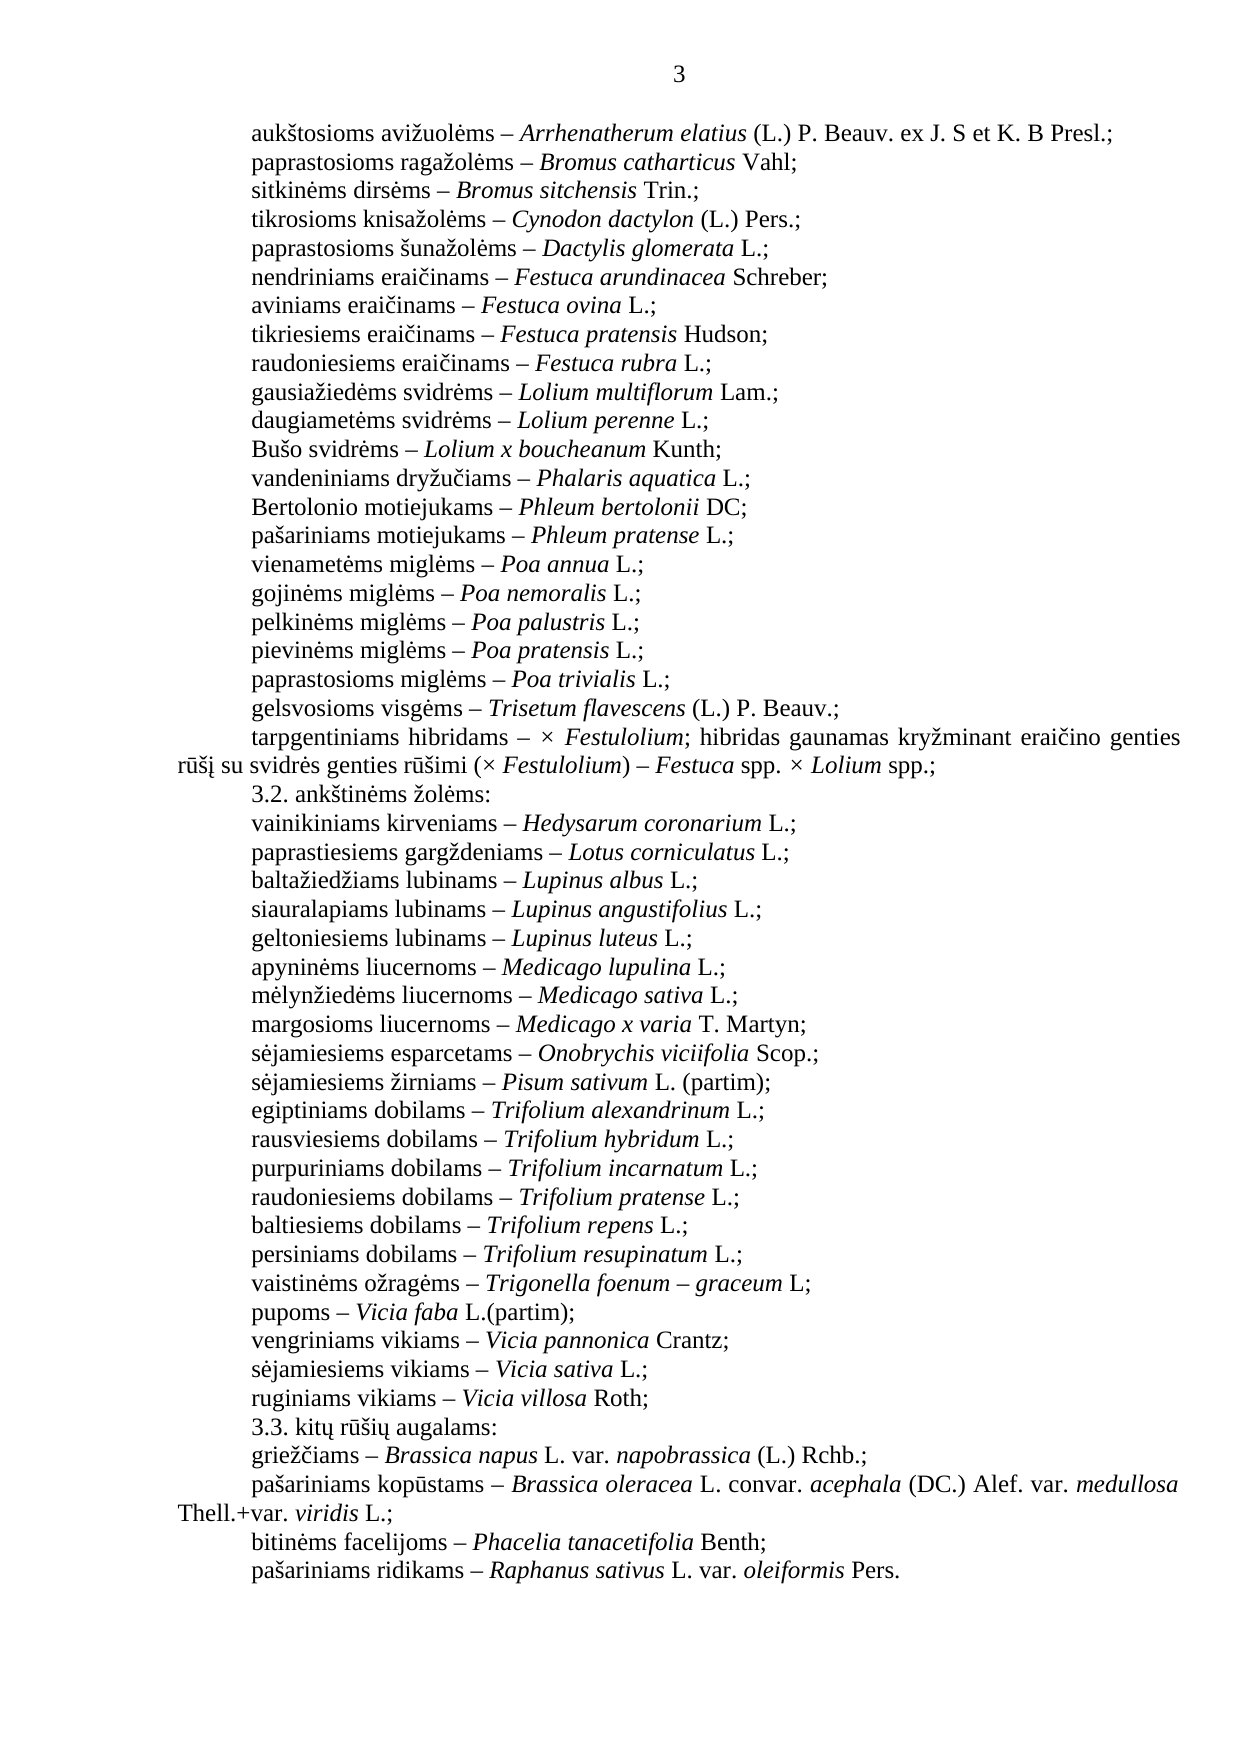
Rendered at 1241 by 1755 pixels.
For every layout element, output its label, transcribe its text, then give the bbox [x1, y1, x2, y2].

text rausviesiems dobilams – Trifolium hybridum L.; [177, 1124, 1181, 1153]
text sėjamiesiems vikiams – Vicia sativa L.; [177, 1354, 1181, 1383]
text pašariniams ridikams – Raphanus sativus L. var. oleiformis Pers. [177, 1556, 1181, 1584]
text Bušo svidrėms – Lolium x boucheanum Kunth; [177, 434, 1181, 463]
text ruginiams vikiams – Vicia villosa Roth; [177, 1383, 1181, 1412]
text tikrosioms knisažolėms – Cynodon dactylon (L.) Pers.; [177, 204, 1181, 233]
text paprastosioms šunažolėms – Dactylis glomerata L.; [177, 233, 1181, 262]
text pašariniams motiejukams – Phleum pratense L.; [177, 521, 1181, 549]
text sėjamiesiems žirniams – Pisum sativum L. (partim); [177, 1067, 1181, 1096]
text pelkinėms miglėms – Poa palustris L.; [177, 607, 1181, 636]
text sitkinėms dirsėms – Bromus sitchensis Trin.; [177, 176, 1181, 204]
text gelsvosioms visgėms – Trisetum flavescens (L.) P. Beauv.; [177, 693, 1181, 722]
text 3.2. ankštinėms žolėms: [177, 779, 1181, 808]
text vienametėms miglėms – Poa annua L.; [177, 549, 1181, 578]
text siauralapiams lubinams – Lupinus angustifolius L.; [177, 894, 1181, 923]
text tikriesiems eraičinams – Festuca pratensis Hudson; [177, 319, 1181, 348]
text vengriniams vikiams – Vicia pannonica Crantz; [177, 1326, 1181, 1354]
text paprastosioms miglėms – Poa trivialis L.; [177, 664, 1181, 693]
text raudoniesiems dobilams – Trifolium pratense L.; [177, 1182, 1181, 1211]
text margosioms liucernoms – Medicago x varia T. Martyn; [177, 1009, 1181, 1038]
text gausiažiedėms svidrėms – Lolium multiflorum Lam.; [177, 377, 1181, 406]
text baltažiedžiams lubinams – Lupinus albus L.; [177, 866, 1181, 894]
text aviniams eraičinams – Festuca ovina L.; [177, 291, 1181, 319]
text sėjamiesiems esparcetams – Onobrychis viciifolia Scop.; [177, 1038, 1181, 1067]
text bitinėms facelijoms – Phacelia tanacetifolia Benth; [177, 1527, 1181, 1556]
text daugiametėms svidrėms – Lolium perenne L.; [177, 406, 1181, 434]
text raudoniesiems eraičinams – Festuca rubra L.; [177, 348, 1181, 377]
text vaistinėms ožragėms – Trigonella foenum – graceum L; [177, 1268, 1181, 1297]
text Bertolonio motiejukams – Phleum bertolonii DC; [177, 492, 1181, 521]
text pupoms – Vicia faba L.(partim); [177, 1297, 1181, 1326]
text paprastosioms ragažolėms – Bromus catharticus Vahl; [177, 147, 1181, 176]
text aukštosioms avižuolėms – Arrhenatherum elatius (L.) P. Beauv. ex J. S et K. B Presl.; [177, 118, 1181, 147]
text baltiesiems dobilams – Trifolium repens L.; [177, 1211, 1181, 1239]
text egiptiniams dobilams – Trifolium alexandrinum L.; [177, 1096, 1181, 1124]
text purpuriniams dobilams – Trifolium incarnatum L.; [177, 1153, 1181, 1182]
text mėlynžiedėms liucernoms – Medicago sativa L.; [177, 981, 1181, 1009]
text vainikiniams kirveniams – Hedysarum coronarium L.; [177, 808, 1181, 837]
text paprastiesiems gargždeniams – Lotus corniculatus L.; [177, 837, 1181, 866]
text apyninėms liucernoms – Medicago lupulina L.; [177, 952, 1181, 981]
text gojinėms miglėms – Poa nemoralis L.; [177, 578, 1181, 607]
text griežčiams – Brassica napus L. var. napobrassica (L.) Rchb.; [177, 1441, 1181, 1469]
text persiniams dobilams – Trifolium resupinatum L.; [177, 1239, 1181, 1268]
text pašariniams kopūstams – Brassica oleracea L. convar. acephala (DC.) Alef. var. medullosa Thell.+var. viridis L.; [177, 1469, 1181, 1527]
text vandeniniams dryžučiams – Phalaris aquatica L.; [177, 463, 1181, 492]
text nendriniams eraičinams – Festuca arundinacea Schreber; [177, 262, 1181, 291]
text 3.3. kitų rūšių augalams: [177, 1412, 1181, 1441]
text tarpgentiniams hibridams – × Festulolium; hibridas gaunamas kryžminant eraičino genties rūšį su svidrės genties rūšimi (× Festulolium) – Festuca spp. × Lolium spp.; [177, 722, 1181, 779]
text pievinėms miglėms – Poa pratensis L.; [177, 636, 1181, 664]
text geltoniesiems lubinams – Lupinus luteus L.; [177, 923, 1181, 952]
